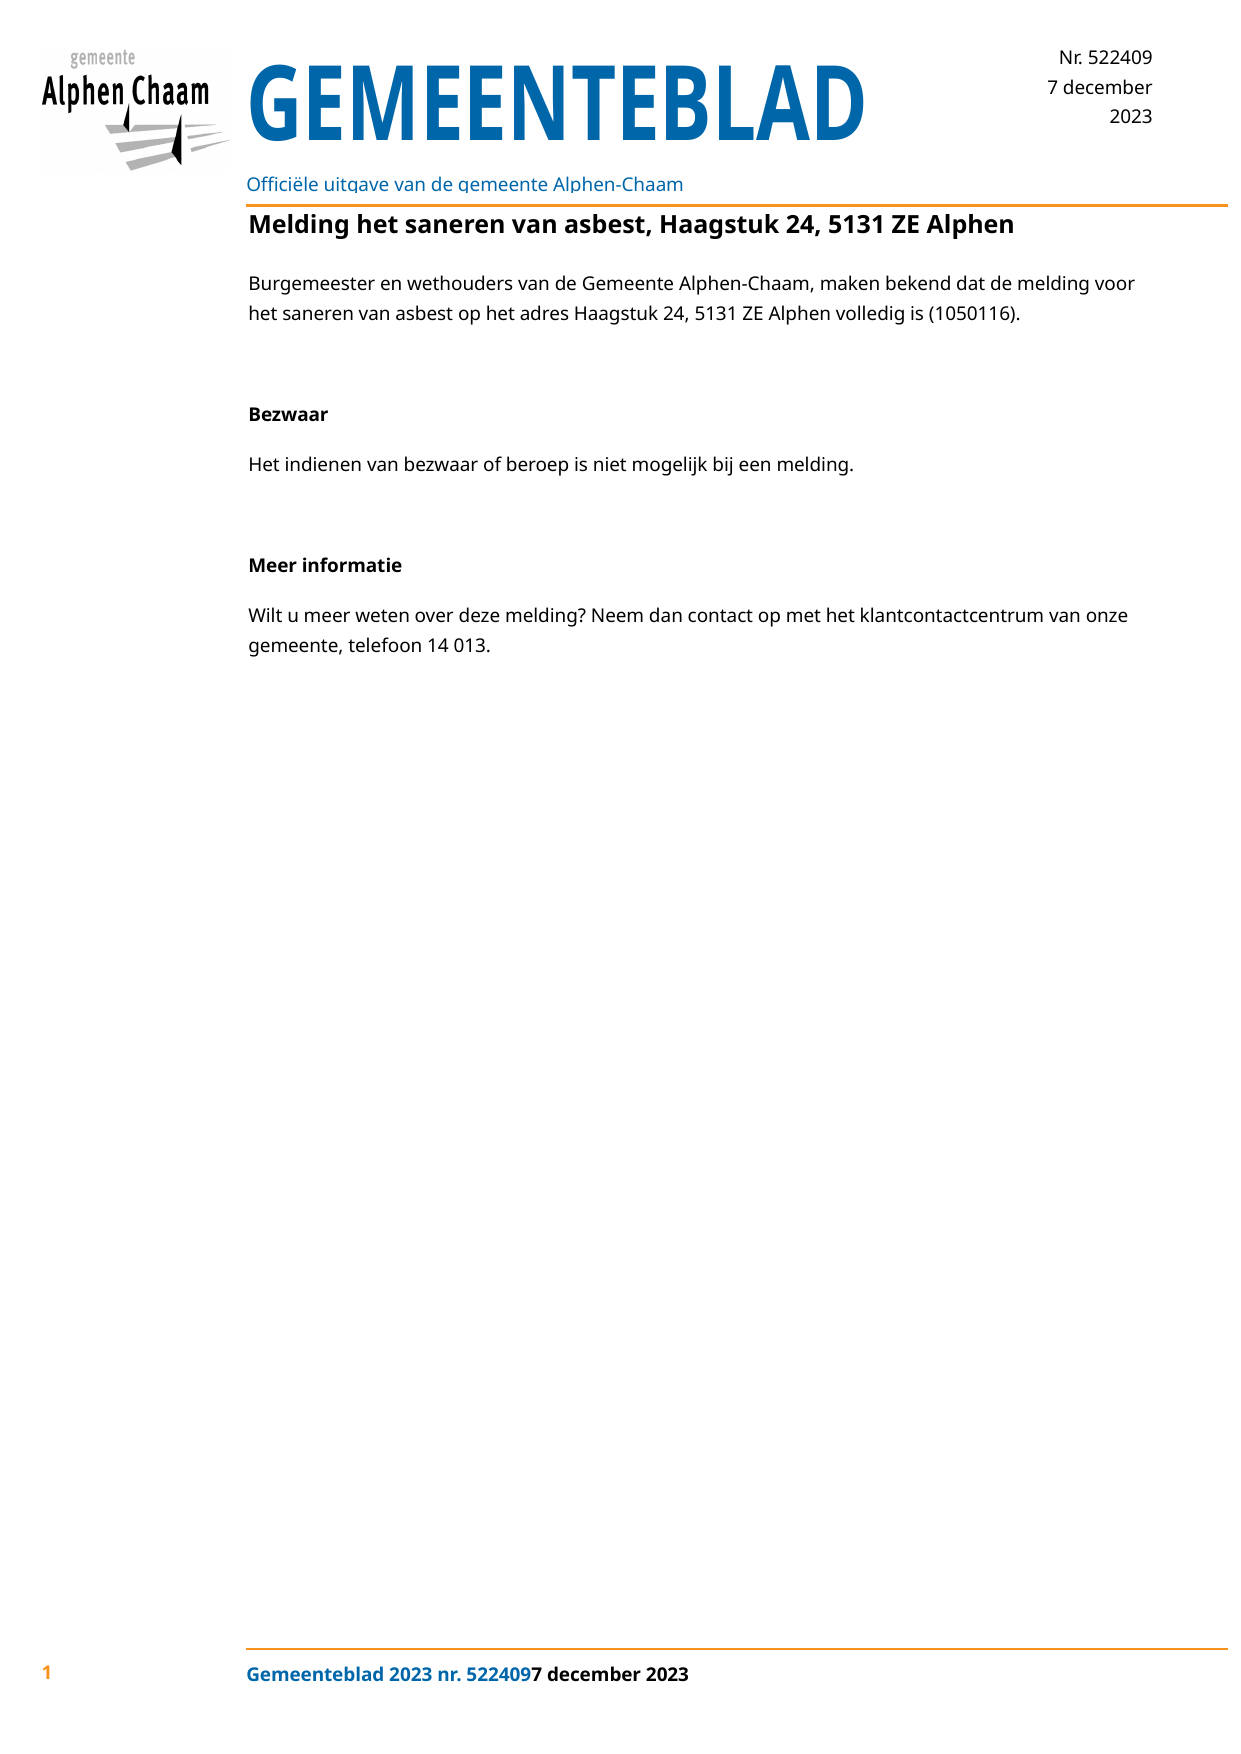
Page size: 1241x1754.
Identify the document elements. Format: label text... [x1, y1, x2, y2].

text Burgemeester en wethouders van de Gemeente Alphen-Chaam, maken bekend dat de melding voor het saneren van asbest op het adres Haagstuk 24, 5131 ZE Alphen volledig is (1050116). [248, 270, 1152, 326]
text Melding het saneren van asbest, Haagstuk 24, 5131 ZE Alphen [248, 207, 1152, 241]
picture [41, 47, 231, 172]
text Wilt u meer weten over deze melding? Neem dan contact op met het klantcontactcentrum van onze gemeente, telefoon 14 013. [248, 602, 1152, 658]
text Het indienen van bezwaar of beroep is niet mogelijk bij een melding. [248, 451, 1152, 477]
text Meer informatie [248, 552, 1152, 578]
text Bezwaar [248, 401, 1152, 426]
